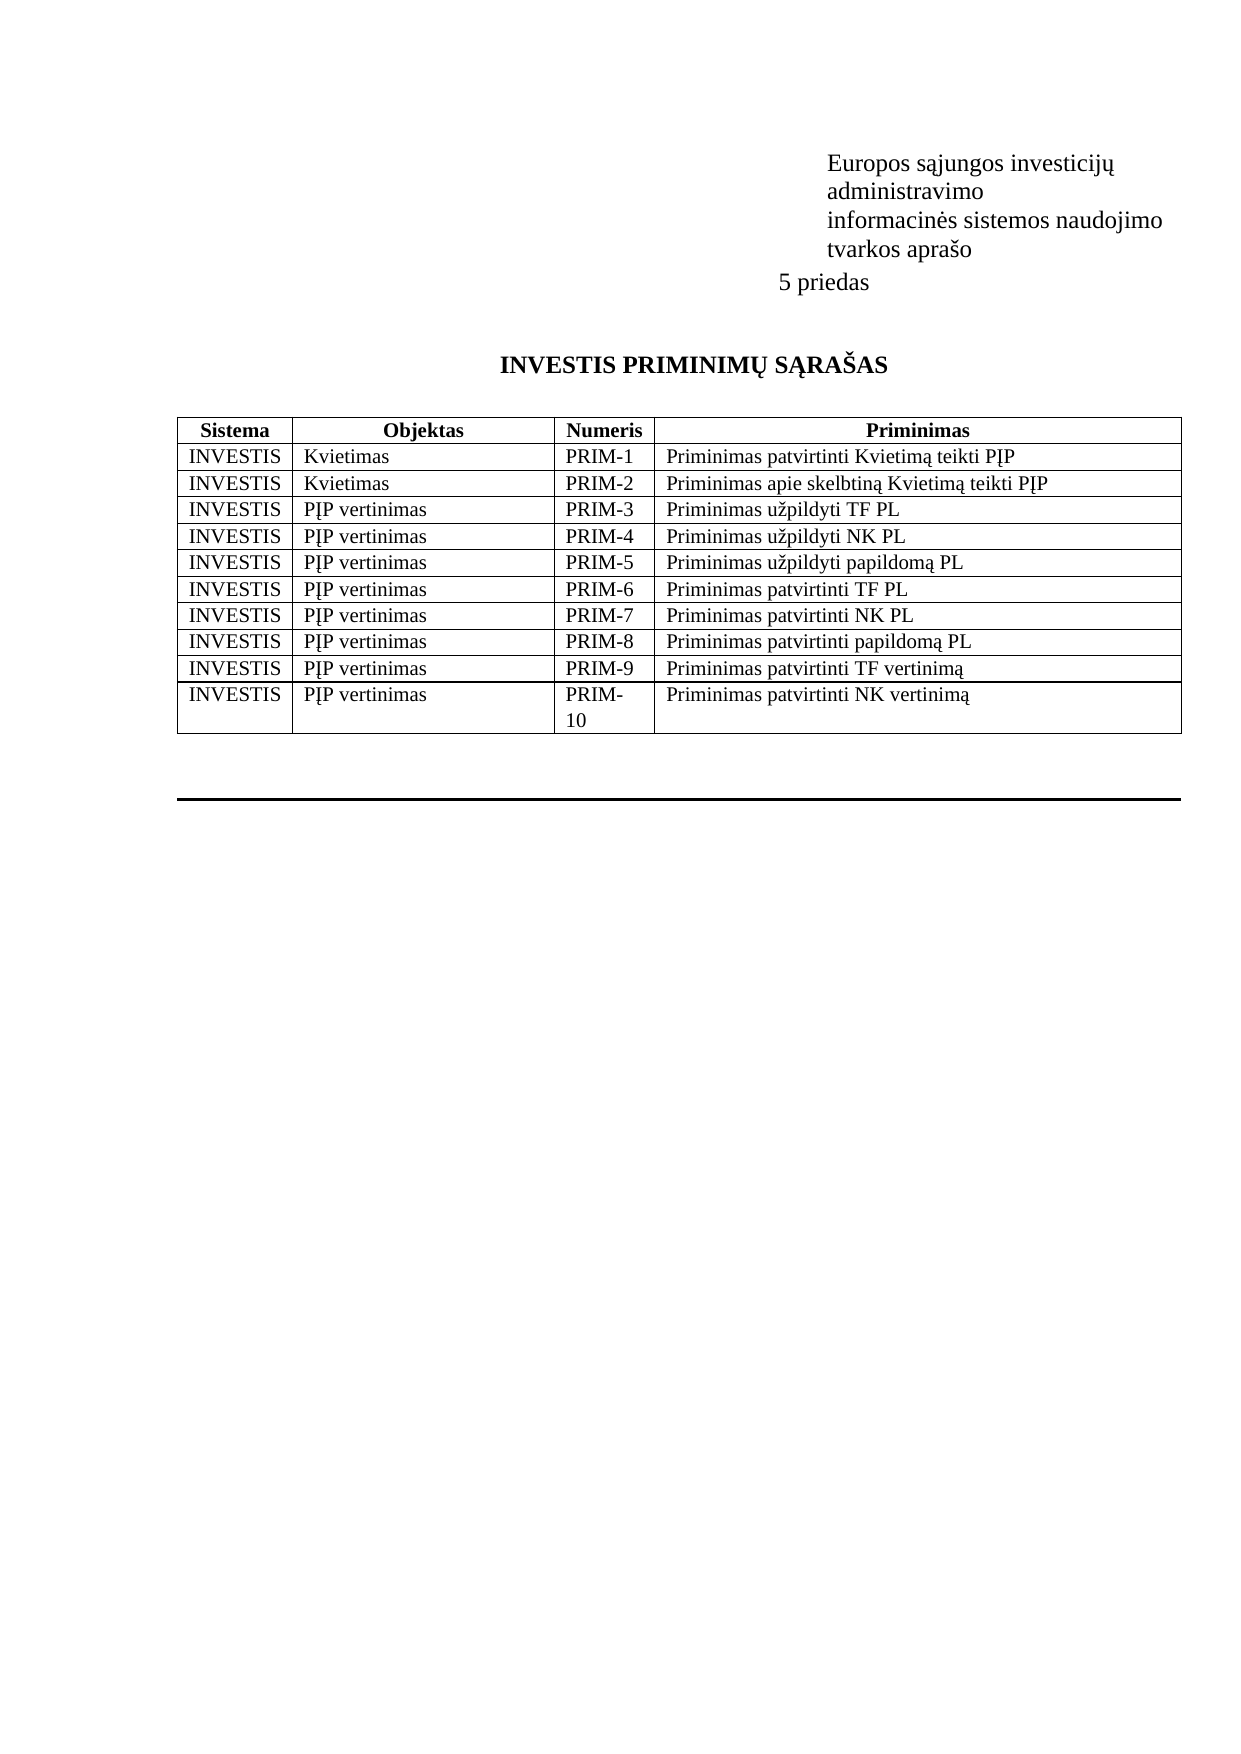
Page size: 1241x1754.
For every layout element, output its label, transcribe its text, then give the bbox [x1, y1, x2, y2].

text Europos sąjungos investicijų administravimo informacinės sistemos naudojimo tvarkos aprašo [827, 148, 1181, 263]
table_cell PĮP vertinimas [293, 603, 554, 628]
table_cell INVESTIS [178, 630, 292, 655]
table_cell PRIM-7 [555, 603, 654, 628]
table_cell PRIM-2 [555, 471, 654, 496]
table_cell PĮP vertinimas [293, 630, 554, 655]
table_cell PRIM-8 [555, 630, 654, 655]
table_cell Priminimas užpildyti papildomą PL [655, 550, 1181, 576]
table_cell PĮP vertinimas [293, 550, 554, 576]
table_cell PĮP vertinimas [293, 497, 554, 523]
table_header Sistema [178, 418, 292, 443]
table_cell PRIM-3 [555, 497, 654, 523]
table_cell INVESTIS [178, 656, 292, 681]
table_header Objektas [293, 418, 554, 443]
table_cell PRIM-9 [555, 656, 654, 681]
table_cell Priminimas patvirtinti NK PL [655, 603, 1181, 628]
subtitle 5 priedas [472, 267, 1181, 296]
table_cell INVESTIS [178, 683, 292, 733]
table_cell PĮP vertinimas [293, 683, 554, 733]
table_cell Priminimas užpildyti TF PL [655, 497, 1181, 523]
table_cell PRIM-6 [555, 577, 654, 602]
table_cell Kvietimas [293, 471, 554, 496]
table_cell PRIM-4 [555, 524, 654, 549]
table_header Priminimas [655, 418, 1181, 443]
table_cell Priminimas patvirtinti Kvietimą teikti PĮP [655, 444, 1181, 470]
table_cell Priminimas patvirtinti TF vertinimą [655, 656, 1181, 681]
table_cell INVESTIS [178, 603, 292, 628]
table_cell Priminimas patvirtinti TF PL [655, 577, 1181, 602]
table_cell INVESTIS [178, 471, 292, 496]
table_cell PRIM-10 [555, 683, 654, 733]
table_cell Priminimas apie skelbtiną Kvietimą teikti PĮP [655, 471, 1181, 496]
table_cell PRIM-1 [555, 444, 654, 470]
table_cell PRIM-5 [555, 550, 654, 576]
table_cell INVESTIS [178, 524, 292, 549]
table_cell INVESTIS [178, 444, 292, 470]
table_cell Priminimas patvirtinti papildomą PL [655, 630, 1181, 655]
table_cell INVESTIS [178, 497, 292, 523]
text INVESTIS PRIMINIMŲ SĄRAŠAS [207, 351, 1181, 379]
table_header Numeris [555, 418, 654, 443]
table_cell INVESTIS [178, 550, 292, 576]
table_cell PĮP vertinimas [293, 577, 554, 602]
table_cell Priminimas užpildyti NK PL [655, 524, 1181, 549]
table_cell Priminimas patvirtinti NK vertinimą [655, 683, 1181, 733]
table_cell Kvietimas [293, 444, 554, 470]
table_cell PĮP vertinimas [293, 656, 554, 681]
table_cell INVESTIS [178, 577, 292, 602]
table_cell PĮP vertinimas [293, 524, 554, 549]
